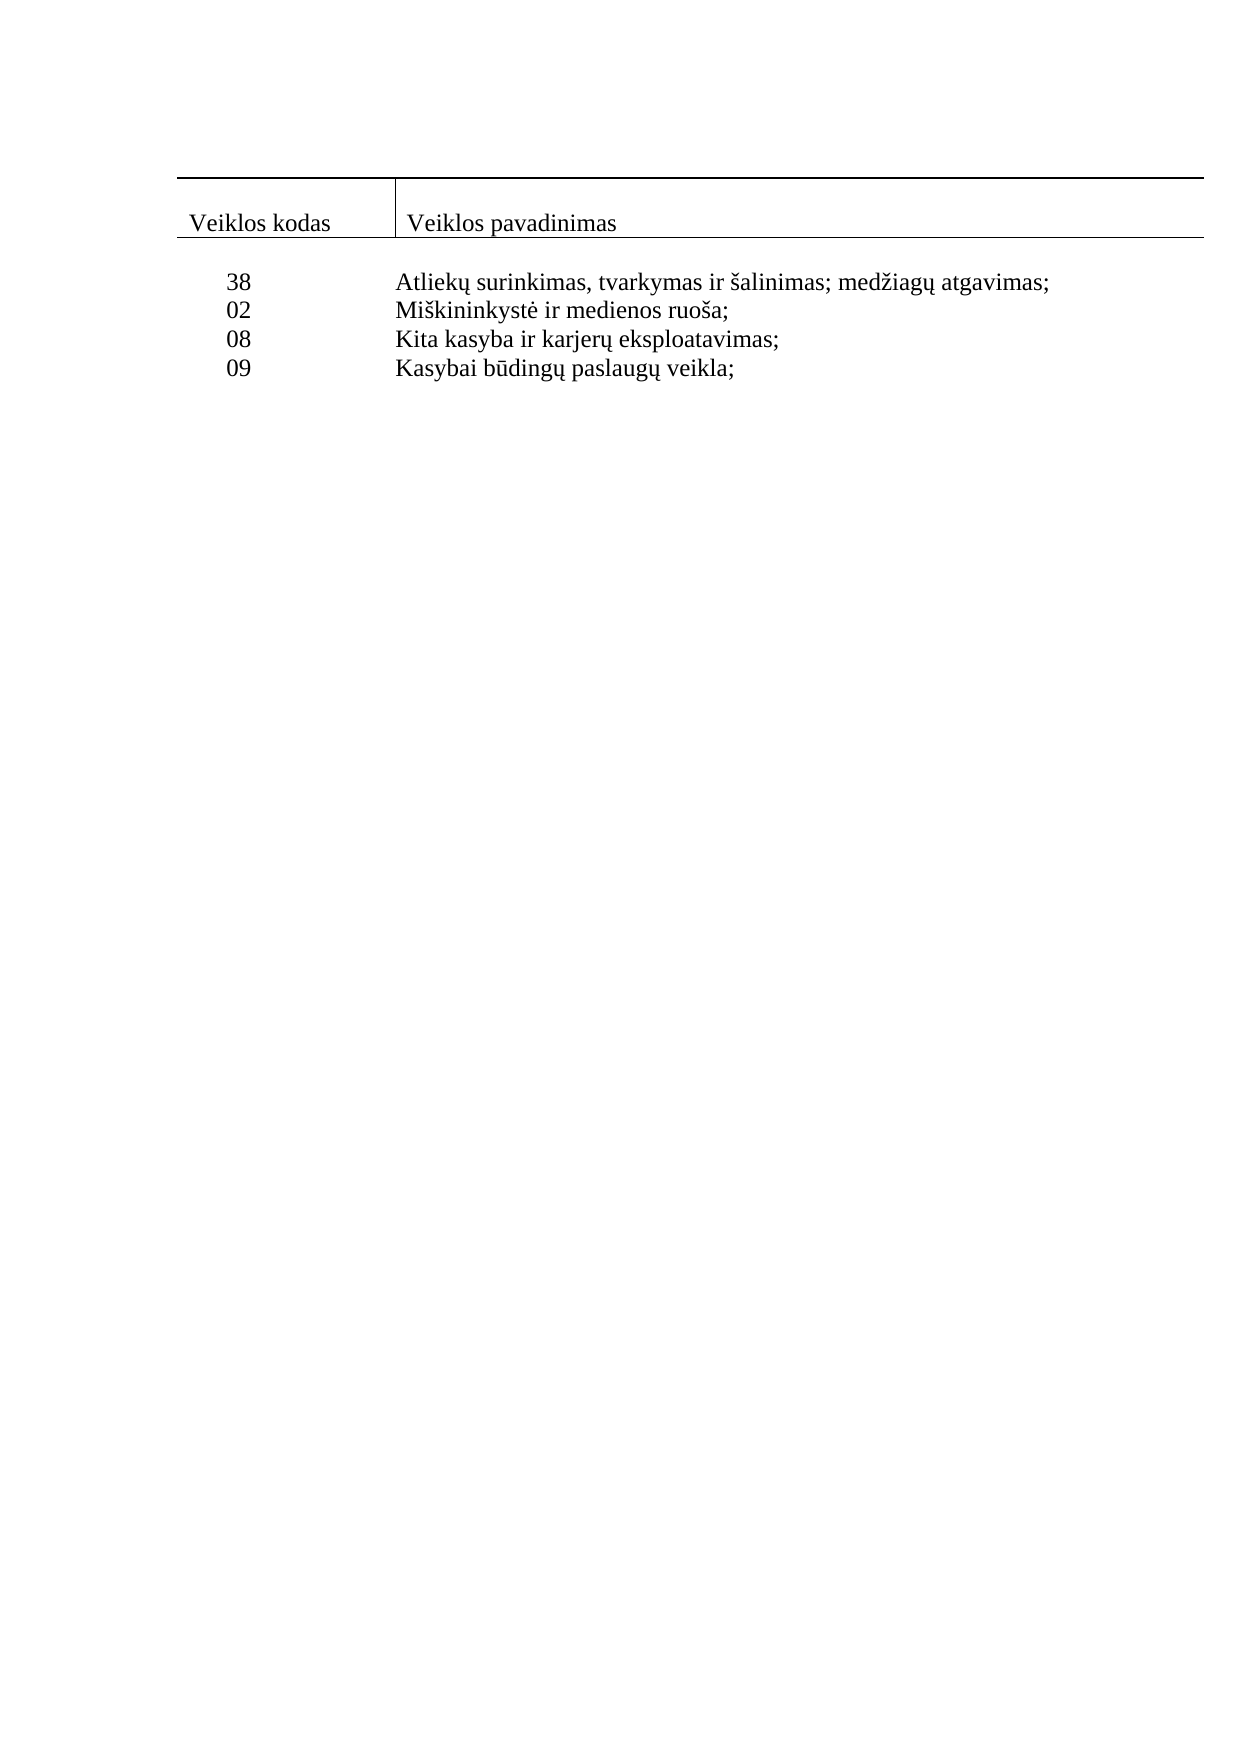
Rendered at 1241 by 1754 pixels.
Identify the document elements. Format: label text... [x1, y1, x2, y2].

table_cell [1126, 295, 1204, 324]
table_cell [1126, 238, 1204, 295]
table_cell Kita kasyba ir karjerų eksploatavimas; [395, 324, 1126, 353]
table_cell Atliekų surinkimas, tvarkymas ir šalinimas; medžiagų atgavimas; [395, 238, 1126, 295]
table_cell [177, 295, 226, 324]
table_cell 08 [226, 324, 395, 353]
table_cell [177, 238, 226, 295]
table_cell 09 [226, 353, 395, 382]
table_cell [177, 353, 226, 382]
table_cell [177, 324, 226, 353]
table_cell [1126, 324, 1204, 353]
table_header Veiklos kodas [177, 179, 395, 237]
table_header Veiklos pavadinimas [396, 179, 1204, 237]
table_cell 38 [226, 238, 395, 295]
table_cell Kasybai būdingų paslaugų veikla; [395, 353, 1126, 382]
table_cell 02 [226, 295, 395, 324]
table_cell [1126, 353, 1204, 382]
table_cell Miškininkystė ir medienos ruoša; [395, 295, 1126, 324]
